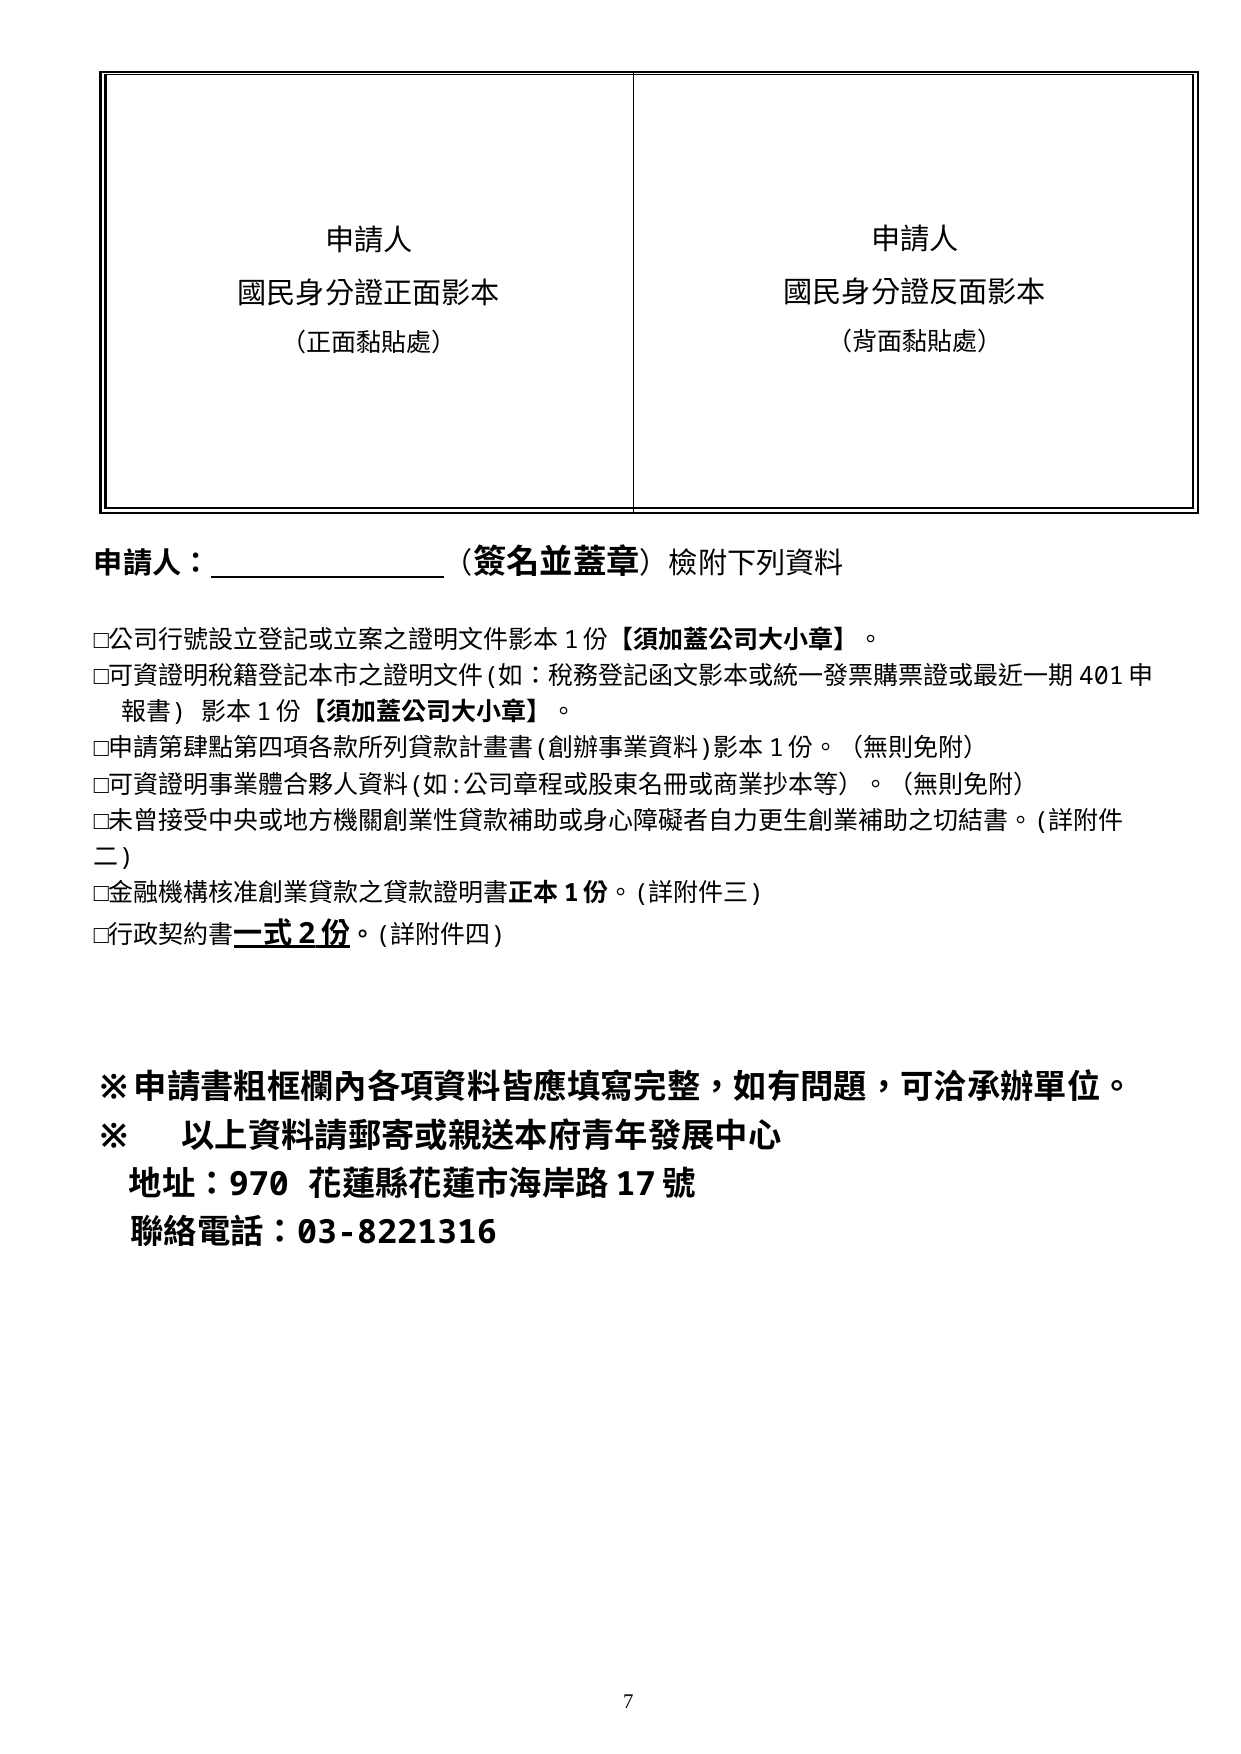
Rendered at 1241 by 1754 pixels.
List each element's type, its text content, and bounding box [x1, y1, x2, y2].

text □未曾接受中央或地方機關創業性貸款補助或身心障礙者自力更生創業補助之切結書。(詳附件二) [94, 800, 1162, 873]
text □可資證明稅籍登記本市之證明文件(如：稅務登記函文影本或統一發票購票證或最近一期401申報書) 影本1份【須加蓋公司大小章】。 [94, 655, 1162, 728]
text □公司行號設立登記或立案之證明文件影本1份【須加蓋公司大小章】。 [94, 619, 1162, 655]
text 申請人： （簽名並蓋章）檢附下列資料 [94, 541, 1162, 582]
table_cell 申請人 國民身分證正面影本 （正面黏貼處） [107, 75, 633, 506]
list 以上資料請郵寄或親送本府青年發展中心 [94, 1108, 1162, 1157]
text 聯絡電話：03-8221316 [94, 1205, 1162, 1254]
text 地址：970 花蓮縣花蓮市海岸路17號 [94, 1157, 1162, 1205]
text □可資證明事業體合夥人資料(如:公司章程或股東名冊或商業抄本等）。（無則免附） [94, 764, 1162, 800]
text □申請第肆點第四項各款所列貸款計畫書(創辦事業資料)影本1份。（無則免附） [94, 728, 1162, 764]
text ※申請書粗框欄內各項資料皆應填寫完整，如有問題，可洽承辦單位。 [94, 1060, 1162, 1108]
text □金融機構核准創業貸款之貸款證明書正本1份。(詳附件三) [94, 873, 1162, 909]
text □行政契約書一式2份。(詳附件四) [94, 909, 1162, 952]
table_cell 申請人 國民身分證反面影本 （背面黏貼處） [634, 75, 1192, 506]
